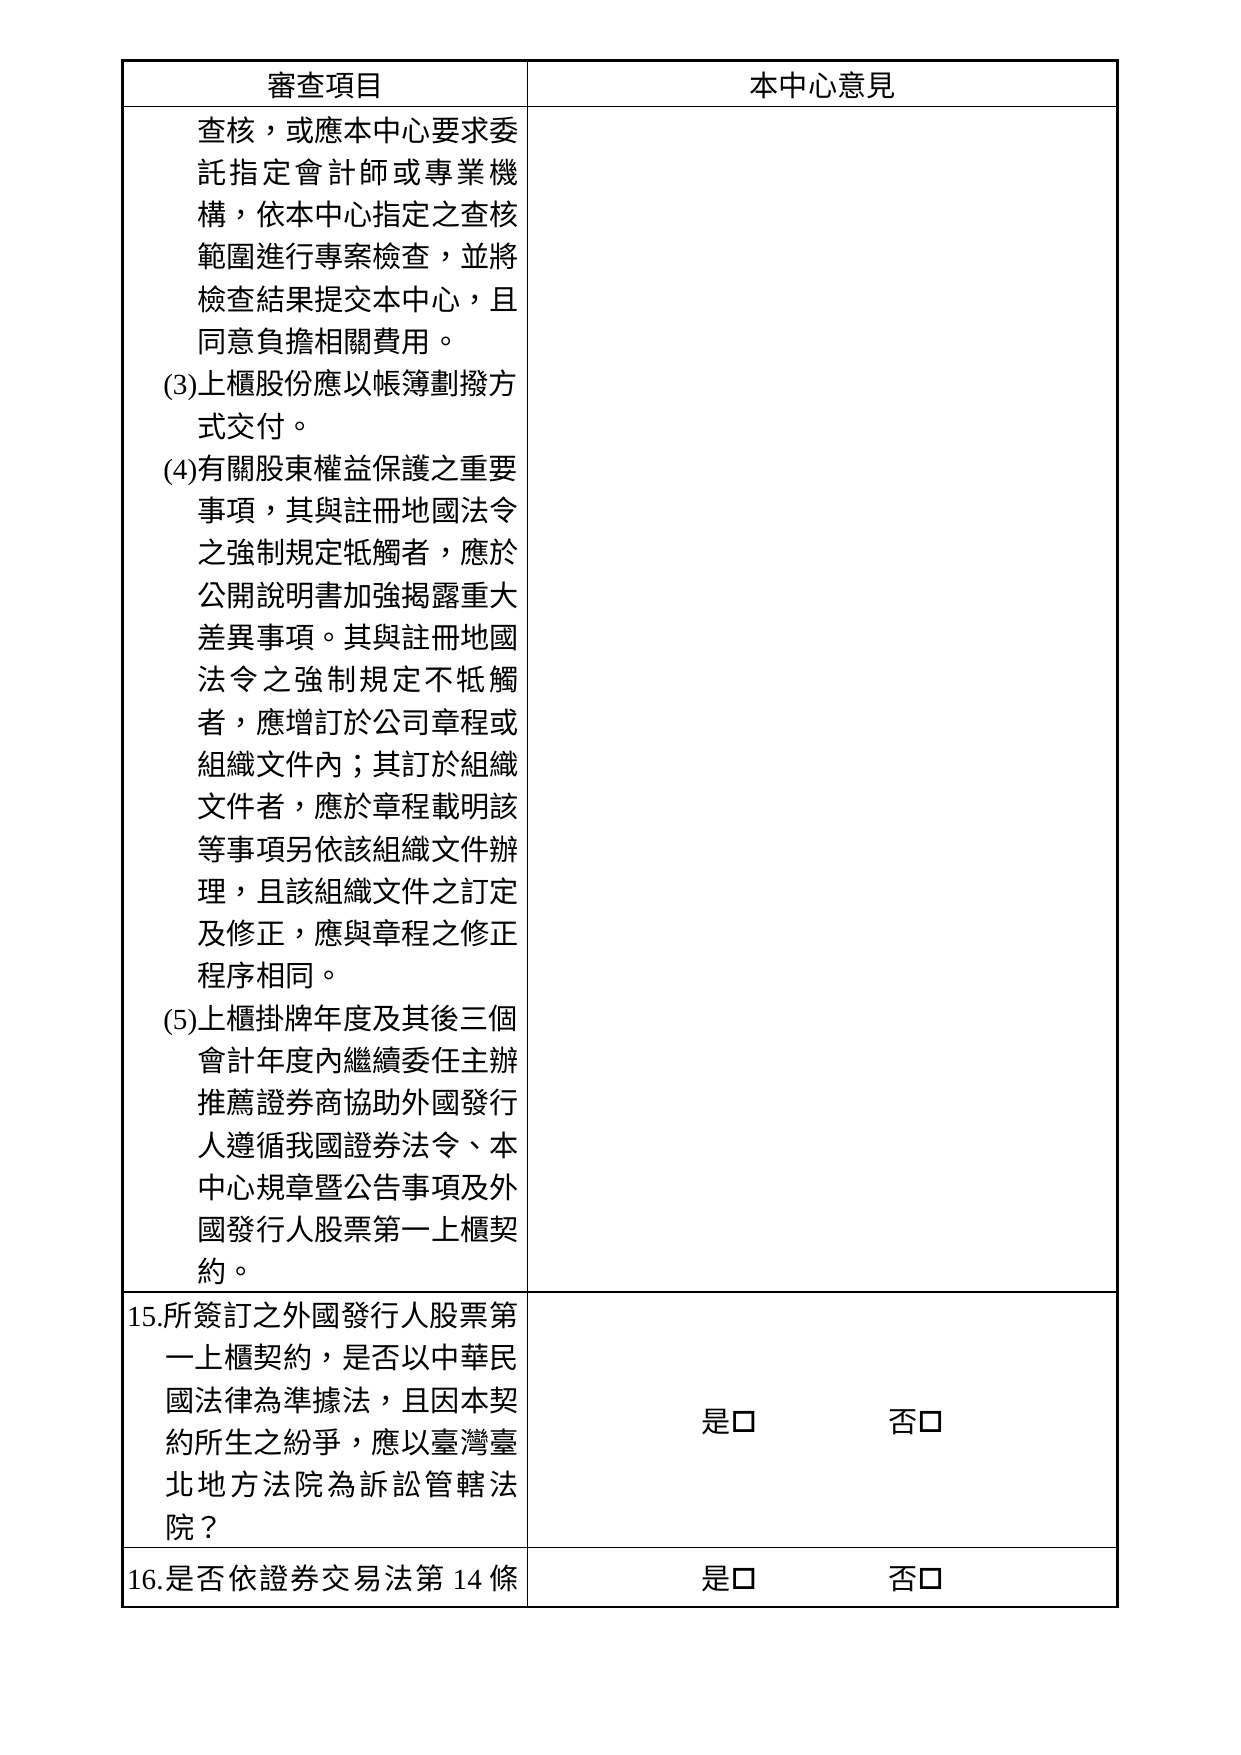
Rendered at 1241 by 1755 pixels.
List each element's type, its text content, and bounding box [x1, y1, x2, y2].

table_cell 是 否 [528, 1548, 1116, 1606]
table_cell 15.所簽訂之外國發行人股票第一上櫃契約，是否以中華民國法律為準據法，且因本契約所生之紛爭，應以臺灣臺北地方法院為訴訟管轄法院？ [124, 1293, 527, 1547]
table_cell [528, 107, 1116, 1291]
table_header 本中心意見 [528, 62, 1116, 106]
table_header 審查項目 [124, 62, 527, 106]
table_cell 16.是否依證券交易法第14條 [124, 1548, 527, 1606]
table_cell 查核，或應本中心要求委託指定會計師或專業機構，依本中心指定之查核範圍進行專案檢查，並將檢查結果提交本中心，且同意負擔相關費用。 (3)上櫃股份應以帳簿劃撥方式交付。 (4)有關股東權益保護之重要事項，其與註冊地國法令之強制規定牴觸者，應於公開說明書加強揭露重大差異事項。其與註冊地國法令之強制規定不牴觸者，應增訂於公司章程或組織文件內；其訂於組織文件者，應於章程載明該等事項另依該組織文件辦理，且該組織文件之訂定及修正，應與章程之修正程序相同。 (5)上櫃掛牌年度及其後三個會計年度內繼續委任主辦推薦證券商協助外國發行人遵循我國證券法令、本中心規章暨公告事項及外國發行人股票第一上櫃契約。 [124, 107, 527, 1291]
table_cell 是 否 [528, 1293, 1116, 1547]
